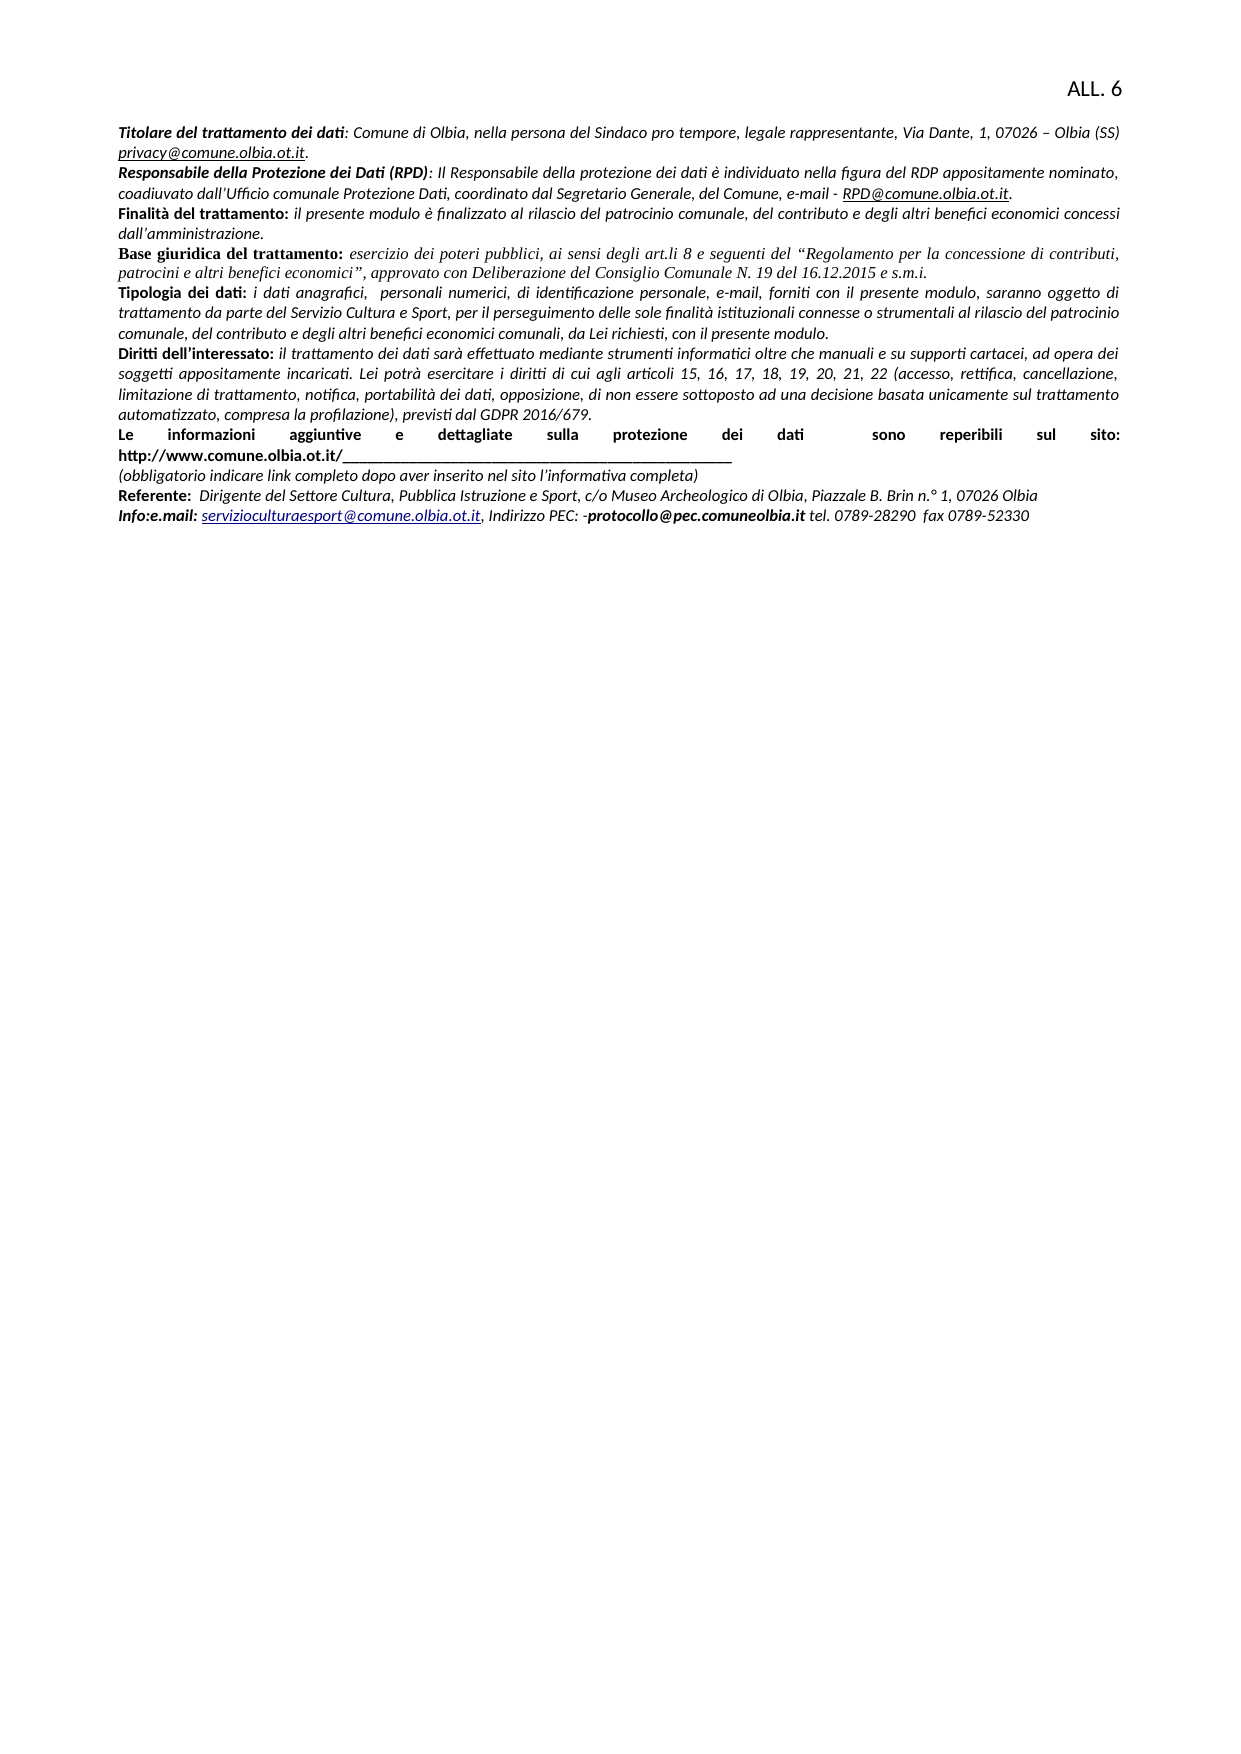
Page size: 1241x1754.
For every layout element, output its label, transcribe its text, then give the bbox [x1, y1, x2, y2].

text Referente: Dirigente del Settore Cultura, Pubblica Istruzione e Sport, c/o Museo Archeologico di Olbia, Piazzale B. Brin n.° 1, 07026 Olbia [118, 485, 1122, 506]
text Base giuridica del trattamento: esercizio dei poteri pubblici, ai sensi degli art.li 8 e seguenti del “Regolamento per la concessione di contributi, patrocini e altri benefici economici”, approvato con Deliberazione del Consiglio Comunale N. 19 del 16.12.2015 e s.m.i. [118, 244, 1122, 282]
text Titolare del trattamento dei dati: Comune di Olbia, nella persona del Sindaco pro tempore, legale rappresentante, Via Dante, 1, 07026 – Olbia (SS) privacy@comune.olbia.ot.it. [118, 122, 1122, 163]
text Diritti dell’interessato: il trattamento dei dati sarà effettuato mediante strumenti informatici oltre che manuali e su supporti cartacei, ad opera dei soggetti appositamente incaricati. Lei potrà esercitare i diritti di cui agli articoli 15, 16, 17, 18, 19, 20, 21, 22 (accesso, rettifica, cancellazione, limitazione di trattamento, notifica, portabilità dei dati, opposizione, di non essere sottoposto ad una decisione basata unicamente sul trattamento automatizzato, compresa la profilazione), previsti dal GDPR 2016/679. [118, 343, 1122, 424]
text Info:e.mail: servizioculturaesport@comune.olbia.ot.it, Indirizzo PEC: -protocollo@pec.comuneolbia.it tel. 0789-28290 fax 0789-52330 [118, 506, 1122, 526]
text Responsabile della Protezione dei Dati (RPD): Il Responsabile della protezione dei dati è individuato nella figura del RDP appositamente nominato, coadiuvato dall’Ufficio comunale Protezione Dati, coordinato dal Segretario Generale, del Comune, e-mail - RPD@comune.olbia.ot.it. [118, 163, 1122, 203]
text Tipologia dei dati: i dati anagrafici, personali numerici, di identificazione personale, e-mail, forniti con il presente modulo, saranno oggetto di trattamento da parte del Servizio Cultura e Sport, per il perseguimento delle sole finalità istituzionali connesse o strumentali al rilascio del patrocinio comunale, del contributo e degli altri benefici economici comunali, da Lei richiesti, con il presente modulo. [118, 282, 1122, 343]
text Finalità del trattamento: il presente modulo è finalizzato al rilascio del patrocinio comunale, del contributo e degli altri benefici economici concessi dall’amministrazione. [118, 203, 1122, 244]
text (obbligatorio indicare link completo dopo aver inserito nel sito l’informativa completa) [118, 465, 1122, 485]
text Le informazioni aggiuntive e dettagliate sulla protezione dei dati sono reperibili sul sito: http://www.comune.olbia.ot.it/_______________________________________________ [118, 424, 1122, 465]
